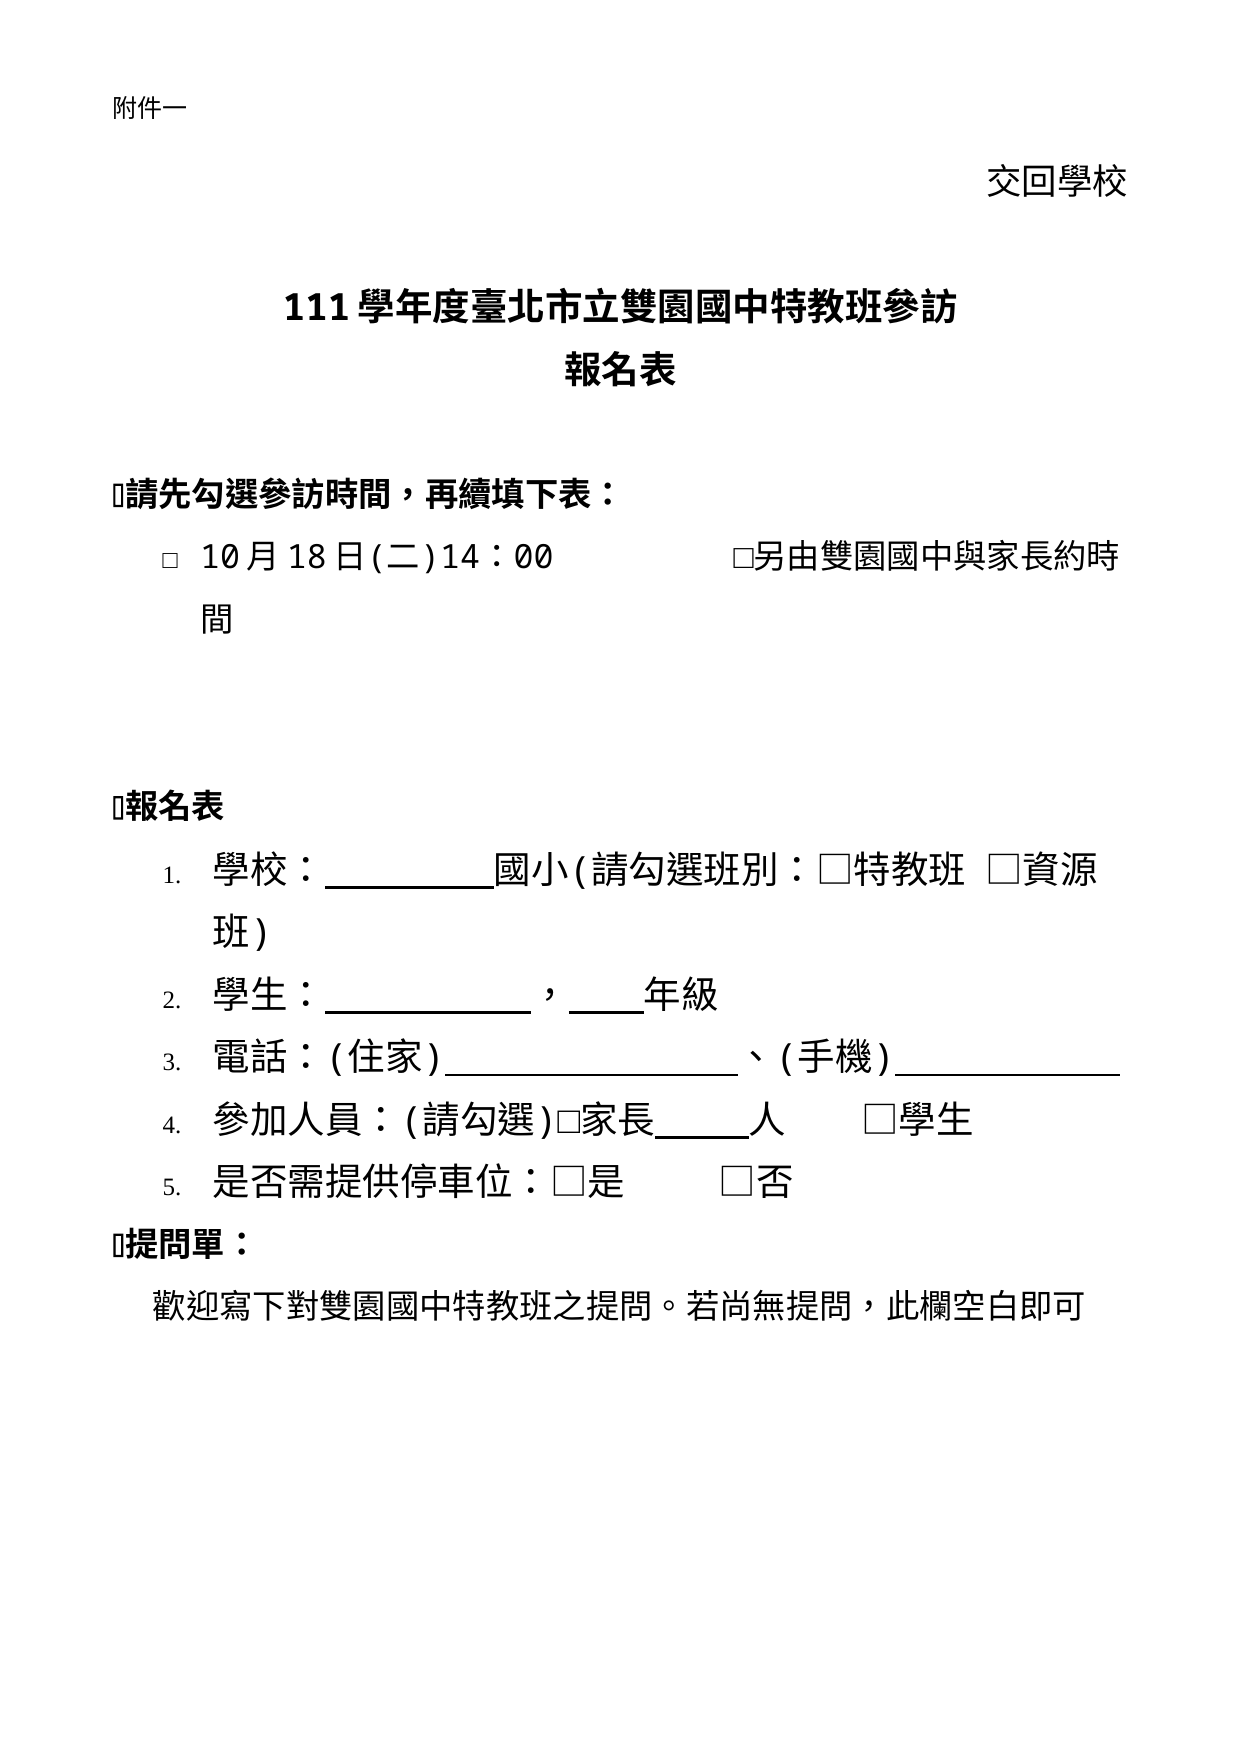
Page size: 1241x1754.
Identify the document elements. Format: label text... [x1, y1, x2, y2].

list 10月18日(二)14：00 □另由雙園國中與家長約時間 [162, 513, 1128, 638]
list 電話：(住家) 、(手機) [162, 1013, 1128, 1075]
text 歡迎寫下對雙園國中特教班之提問。若尚無提問，此欄空白即可 [113, 1263, 1128, 1325]
text 請先勾選參訪時間，再續填下表： [112, 450, 1128, 513]
list 參加人員：(請勾選)□家長 人 □學生 [162, 1075, 1128, 1138]
list 是否需提供停車位：□是 □否 [162, 1138, 1128, 1200]
text 報名表 [112, 325, 1128, 388]
text 提問單： [113, 1200, 1128, 1263]
text 111學年度臺北市立雙園國中特教班參訪 [112, 263, 1128, 325]
text 報名表 [112, 763, 1128, 825]
text 交回學校 [112, 138, 1128, 200]
list 學生： ， 年級 [162, 950, 1128, 1013]
list 學校： 國小(請勾選班別：□特教班 □資源班) [162, 825, 1128, 950]
